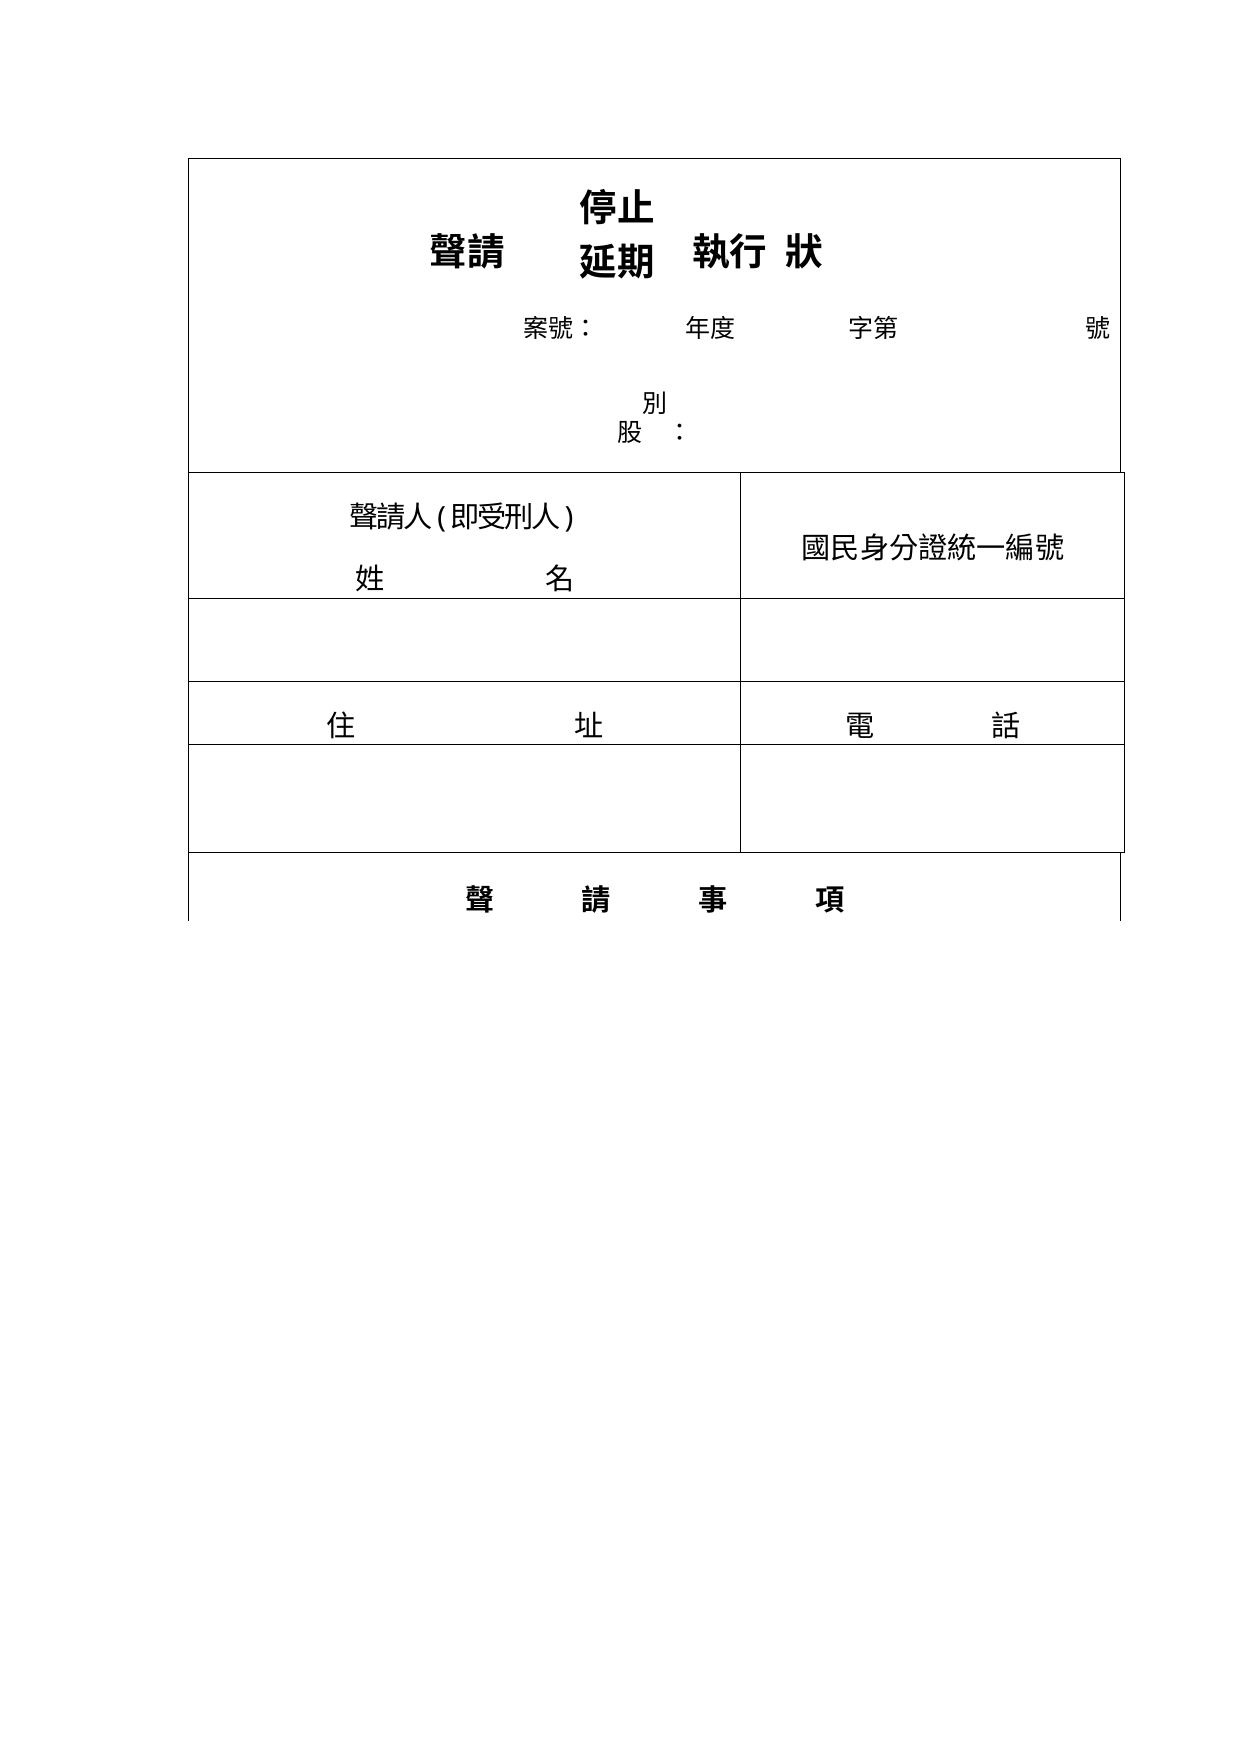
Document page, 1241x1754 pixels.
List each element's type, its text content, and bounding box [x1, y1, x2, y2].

table_cell [741, 745, 1124, 852]
table_cell 住 址 [189, 682, 740, 744]
table_cell 國民身分證統一編號 [741, 473, 1124, 598]
table_cell 聲 請 事 項 [189, 853, 1120, 921]
table_header 聲請 停止延期 執行 狀 案號： 年度 字第 號 股別： [189, 159, 1120, 472]
table_cell 電 話 [741, 682, 1124, 744]
table_cell 聲請人(即受刑人) 姓 名 [189, 473, 740, 598]
table_cell [741, 599, 1124, 681]
table_cell [189, 745, 740, 852]
table_cell [189, 599, 740, 681]
